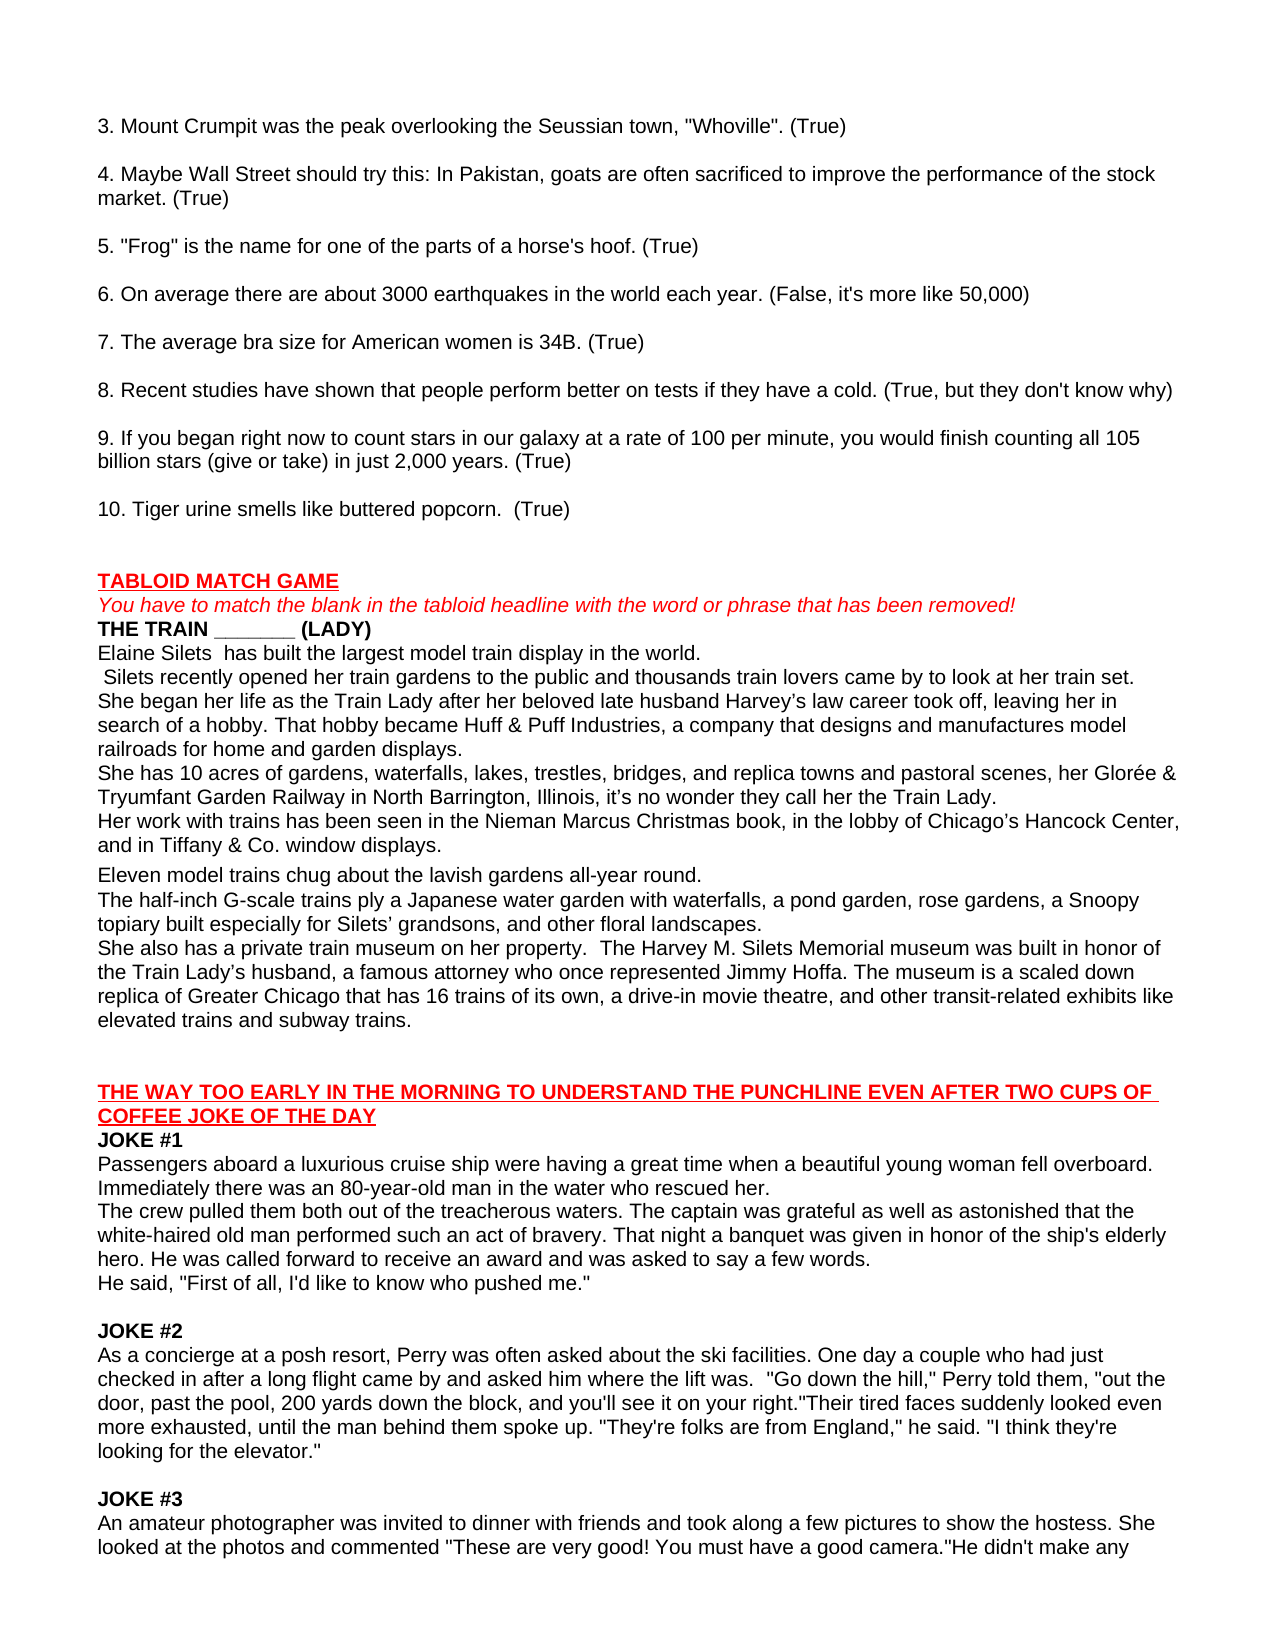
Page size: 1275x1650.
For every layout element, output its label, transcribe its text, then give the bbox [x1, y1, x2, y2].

text JOKE #1 [97, 1127, 1185, 1151]
text 3. Mount Crumpit was the peak overlooking the Seussian town, "Whoville". (True) [97, 114, 1185, 138]
text Elaine Silets has built the largest model train display in the world. [97, 641, 1185, 665]
text 10. Tiger urine smells like buttered popcorn. (True) [97, 497, 1185, 521]
text 4. Maybe Wall Street should try this: In Pakistan, goats are often sacrificed to improve the performance of the stock market. (True) [97, 162, 1185, 210]
text JOKE #2 [97, 1319, 1185, 1343]
text JOKE #3 [97, 1487, 1185, 1511]
text She began her life as the Train Lady after her beloved late husband Harvey’s law career took off, leaving her in search of a hobby. That hobby became Huff & Puff Industries, a company that designs and manufactures model railroads for home and garden displays. [97, 689, 1185, 761]
text TABLOID MATCH GAME [97, 569, 1185, 593]
text Her work with trains has been seen in the Nieman Marcus Christmas book, in the lobby of Chicago’s Hancock Center, and in Tiffany & Co. window displays. [97, 809, 1185, 857]
text 6. On average there are about 3000 earthquakes in the world each year. (False, it's more like 50,000) [97, 282, 1185, 306]
text He said, "First of all, I'd like to know who pushed me." [97, 1271, 1185, 1295]
text Silets recently opened her train gardens to the public and thousands train lovers came by to look at her train set. [97, 665, 1185, 689]
text An amateur photographer was invited to dinner with friends and took along a few pictures to show the hostess. She looked at the photos and commented "These are very good! You must have a good camera." He didn't make any [97, 1511, 1185, 1559]
text You have to match the blank in the tabloid headline with the word or phrase that has been removed! [97, 593, 1185, 617]
text 8. Recent studies have shown that people perform better on tests if they have a cold. (True, but they don't know why) [97, 377, 1185, 401]
text 5. "Frog" is the name for one of the parts of a horse's hoof. (True) [97, 234, 1185, 258]
text THE TRAIN _______ (LADY) [97, 617, 1185, 641]
text The half-inch G-scale trains ply a Japanese water garden with waterfalls, a pond garden, rose gardens, a Snoopy topiary built especially for Silets’ grandsons, and other floral landscapes. [97, 888, 1185, 936]
text 9. If you began right now to count stars in our galaxy at a rate of 100 per minute, you would finish counting all 105 billion stars (give or take) in just 2,000 years. (True) [97, 425, 1185, 473]
text THE WAY TOO EARLY IN THE MORNING TO UNDERSTAND THE PUNCHLINE EVEN AFTER TWO CUPS OF COFFEE JOKE OF THE DAY [97, 1079, 1185, 1127]
text As a concierge at a posh resort, Perry was often asked about the ski facilities. One day a couple who had just checked in after a long flight came by and asked him where the lift was. "Go down the hill," Perry told them, "out the door, past the pool, 200 yards down the block, and you'll see it on your right." Their tired faces suddenly looked even more exhausted, until the man behind them spoke up. "They're folks are from England," he said. "I think they're looking for the elevator." [97, 1343, 1185, 1463]
text She has 10 acres of gardens, waterfalls, lakes, trestles, bridges, and replica towns and pastoral scenes, her Glorée & Tryumfant Garden Railway in North Barrington, Illinois, it’s no wonder they call her the Train Lady. [97, 761, 1185, 809]
text The crew pulled them both out of the treacherous waters. The captain was grateful as well as astonished that the white-haired old man performed such an act of bravery. That night a banquet was given in honor of the ship's elderly hero. He was called forward to receive an award and was asked to say a few words. [97, 1199, 1185, 1271]
text 7. The average bra size for American women is 34B. (True) [97, 329, 1185, 353]
text She also has a private train museum on her property. The Harvey M. Silets Memorial museum was built in honor of the Train Lady’s husband, a famous attorney who once represented Jimmy Hoffa. The museum is a scaled down replica of Greater Chicago that has 16 trains of its own, a drive-in movie theatre, and other transit-related exhibits like elevated trains and subway trains. [97, 936, 1185, 1032]
text Eleven model trains chug about the lavish gardens all-year round. [97, 857, 1185, 888]
text Passengers aboard a luxurious cruise ship were having a great time when a beautiful young woman fell overboard. Immediately there was an 80-year-old man in the water who rescued her. [97, 1151, 1185, 1199]
